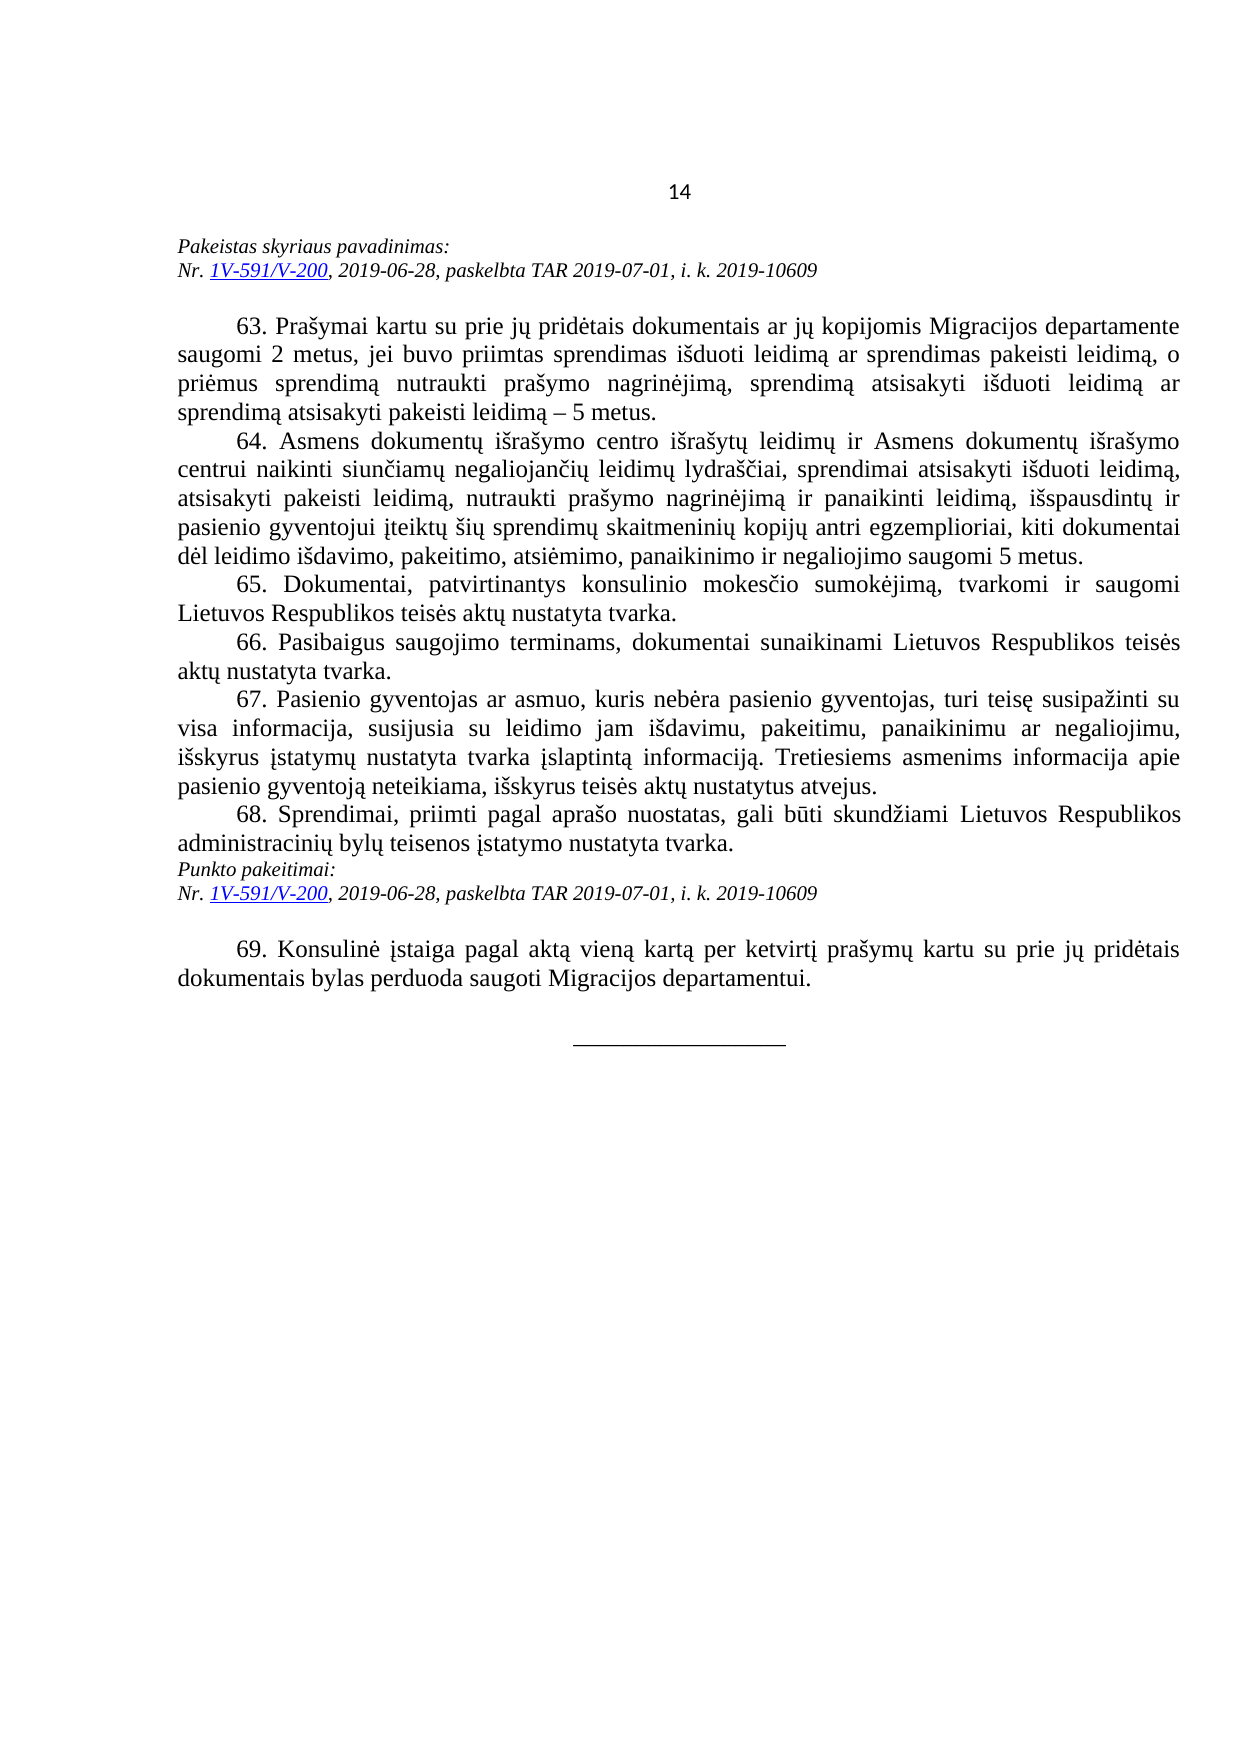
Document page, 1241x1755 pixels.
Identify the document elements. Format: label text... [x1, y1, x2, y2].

text 63. Prašymai kartu su prie jų pridėtais dokumentais ar jų kopijomis Migracijos departamente saugomi 2 metus, jei buvo priimtas sprendimas išduoti leidimą ar sprendimas pakeisti leidimą, o priėmus sprendimą nutraukti prašymo nagrinėjimą, sprendimą atsisakyti išduoti leidimą ar sprendimą atsisakyti pakeisti leidimą – 5 metus. [177, 311, 1181, 426]
text 68. Sprendimai, priimti pagal aprašo nuostatas, gali būti skundžiami Lietuvos Respublikos administracinių bylų teisenos įstatymo nustatyta tvarka. [177, 799, 1181, 857]
text Pakeistas skyriaus pavadinimas: [177, 234, 1181, 258]
text 69. Konsulinė įstaiga pagal aktą vieną kartą per ketvirtį prašymų kartu su prie jų pridėtais dokumentais bylas perduoda saugoti Migracijos departamentui. [177, 934, 1181, 991]
text Punkto pakeitimai: [177, 857, 1181, 881]
text Nr. 1V-591/V-200, 2019-06-28, paskelbta TAR 2019-07-01, i. k. 2019-10609 [177, 881, 1181, 905]
text 64. Asmens dokumentų išrašymo centro išrašytų leidimų ir Asmens dokumentų išrašymo centrui naikinti siunčiamų negaliojančių leidimų lydraščiai, sprendimai atsisakyti išduoti leidimą, atsisakyti pakeisti leidimą, nutraukti prašymo nagrinėjimą ir panaikinti leidimą, išspausdintų ir pasienio gyventojui įteiktų šių sprendimų skaitmeninių kopijų antri egzemplioriai, kiti dokumentai dėl leidimo išdavimo, pakeitimo, atsiėmimo, panaikinimo ir negaliojimo saugomi 5 metus. [177, 426, 1181, 569]
text 66. Pasibaigus saugojimo terminams, dokumentai sunaikinami Lietuvos Respublikos teisės aktų nustatyta tvarka. [177, 627, 1181, 684]
text _________________ [177, 1020, 1181, 1049]
text 67. Pasienio gyventojas ar asmuo, kuris nebėra pasienio gyventojas, turi teisę susipažinti su visa informacija, susijusia su leidimo jam išdavimu, pakeitimu, panaikinimu ar negaliojimu, išskyrus įstatymų nustatyta tvarka įslaptintą informaciją. Tretiesiems asmenims informacija apie pasienio gyventoją neteikiama, išskyrus teisės aktų nustatytus atvejus. [177, 684, 1181, 799]
text 65. Dokumentai, patvirtinantys konsulinio mokesčio sumokėjimą, tvarkomi ir saugomi Lietuvos Respublikos teisės aktų nustatyta tvarka. [177, 569, 1181, 627]
text Nr. 1V-591/V-200, 2019-06-28, paskelbta TAR 2019-07-01, i. k. 2019-10609 [177, 258, 1181, 282]
